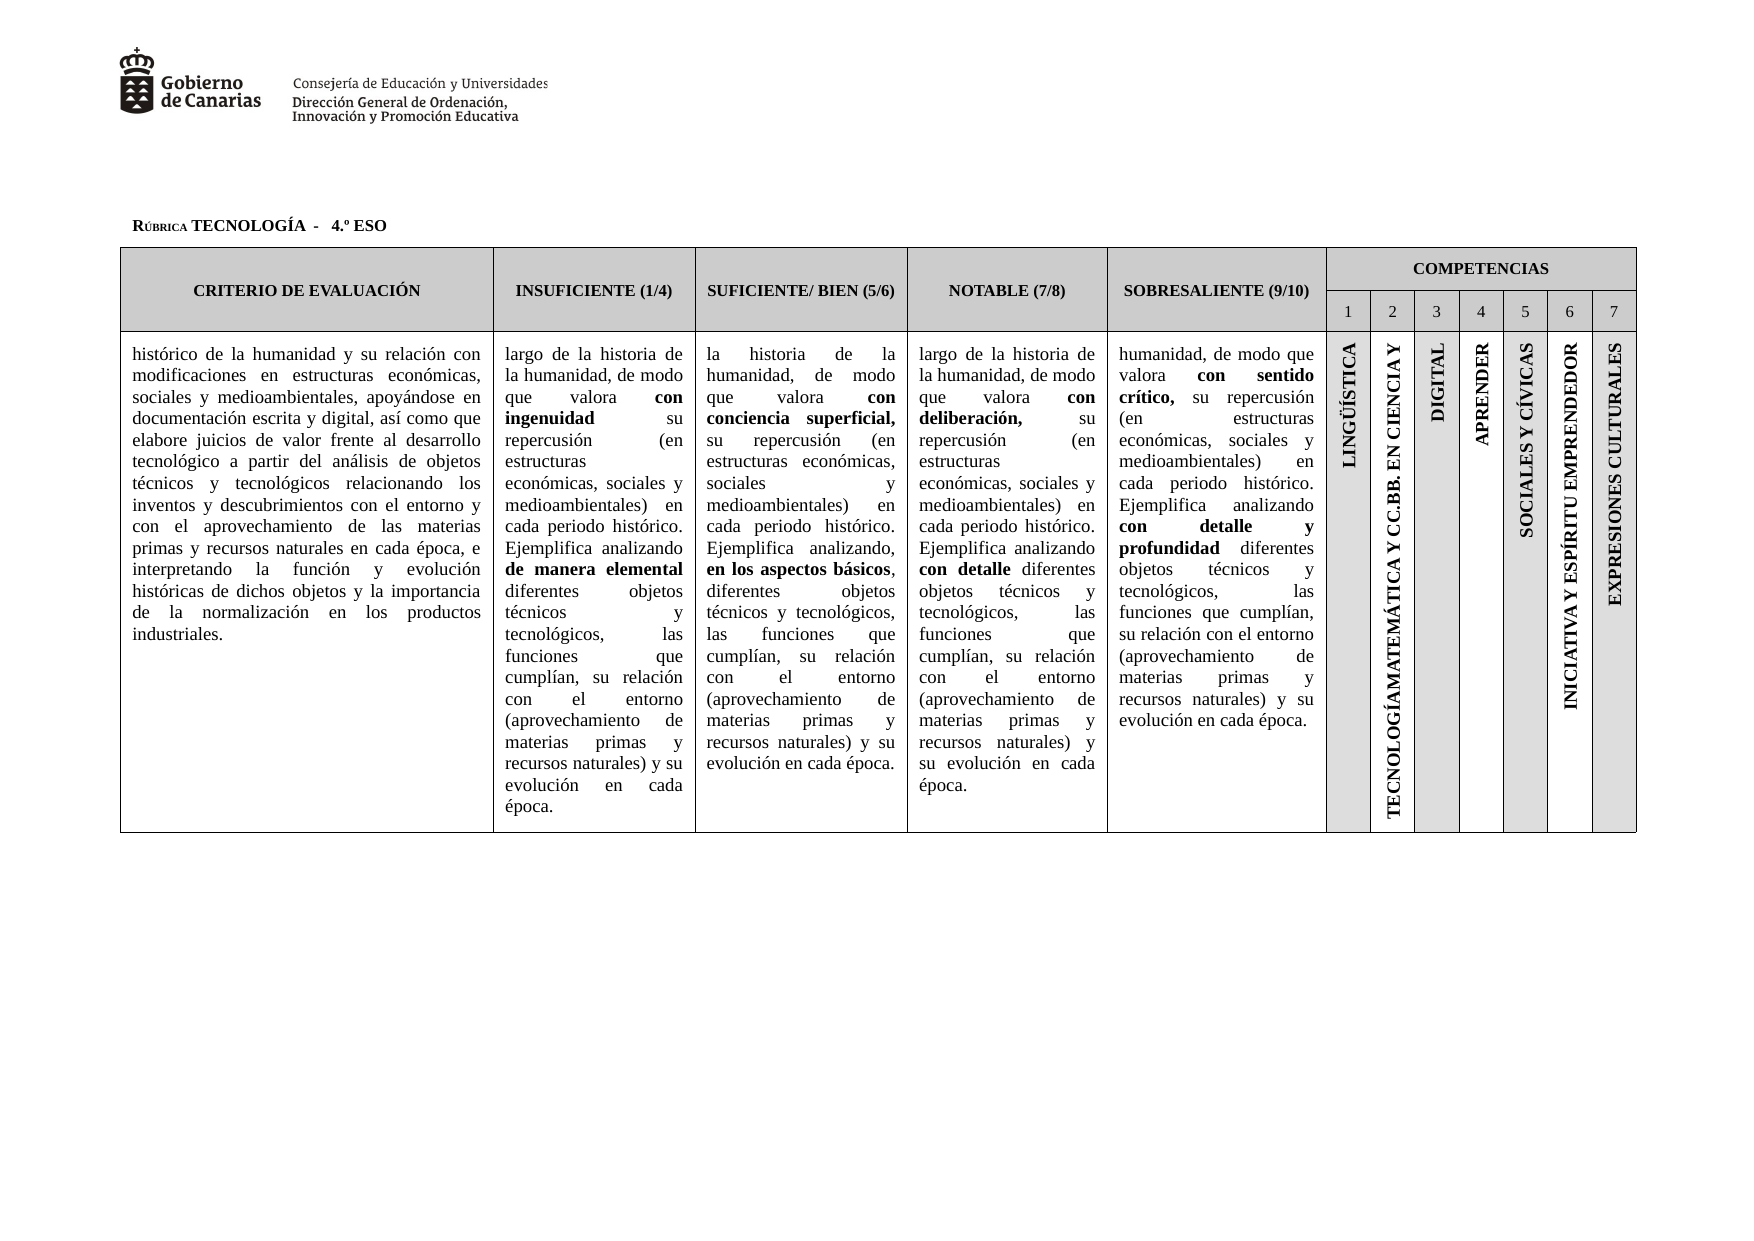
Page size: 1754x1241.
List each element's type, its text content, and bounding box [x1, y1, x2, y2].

table_header APRENDER [1460, 332, 1503, 832]
table_header COMPETENCIA MATEMÁTICA Y CC.BB. EN CIENCIA Y TECNOLOGÍA [1371, 332, 1414, 832]
table_header largo de la historia de la humanidad, de modo que valora con deliberación, su repercusión (en estructuras económicas, sociales y medioambientales) en cada periodo histórico. Ejemplifica analizando con detalle diferentes objetos técnicos y tecnológicos, las funciones que cumplían, su relación con el entorno (aprovechamiento de materias primas y recursos naturales) y su evolución en cada época. [908, 332, 1107, 832]
table_header LINGÜÍSTICA [1327, 332, 1370, 832]
table_header SOCIALES Y CÍVICAS [1504, 332, 1547, 832]
table_header largo de la historia de la humanidad, de modo que valora con ingenuidad su repercusión (en estructuras económicas, sociales y medioambientales) en cada periodo histórico. Ejemplifica analizando de manera elemental diferentes objetos técnicos y tecnológicos, las funciones que cumplían, su relación con el entorno (aprovechamiento de materias primas y recursos naturales) y su evolución en cada época. [494, 332, 695, 832]
table_header humanidad, de modo que valora con sentido crítico, su repercusión (en estructuras económicas, sociales y medioambientales) en cada periodo histórico. Ejemplifica analizando con detalle y profundidad diferentes objetos técnicos y tecnológicos, las funciones que cumplían, su relación con el entorno (aprovechamiento de materias primas y recursos naturales) y su evolución en cada época. [1108, 332, 1326, 832]
table_header DIGITAL [1415, 332, 1459, 832]
table_header EXPRESIONES CULTURALES [1593, 332, 1636, 832]
table_header INICIATIVA Y ESPÍRITU EMPRENDEDOR [1548, 332, 1592, 832]
table_header histórico de la humanidad y su relación con modificaciones en estructuras económicas, sociales y medioambientales, apoyándose en documentación escrita y digital, así como que elabore juicios de valor frente al desarrollo tecnológico a partir del análisis de objetos técnicos y tecnológicos relacionando los inventos y descubrimientos con el entorno y con el aprovechamiento de las materias primas y recursos naturales en cada época, e interpretando la función y evolución históricas de dichos objetos y la importancia de la normalización en los productos industriales. [121, 332, 493, 832]
table_header la historia de la humanidad, de modo que valora con conciencia superficial, su repercusión (en estructuras económicas, sociales y medioambientales) en cada periodo histórico. Ejemplifica analizando, en los aspectos básicos, diferentes objetos técnicos y tecnológicos, las funciones que cumplían, su relación con el entorno (aprovechamiento de materias primas y recursos naturales) y su evolución en cada época. [696, 332, 907, 832]
picture [119, 47, 548, 124]
